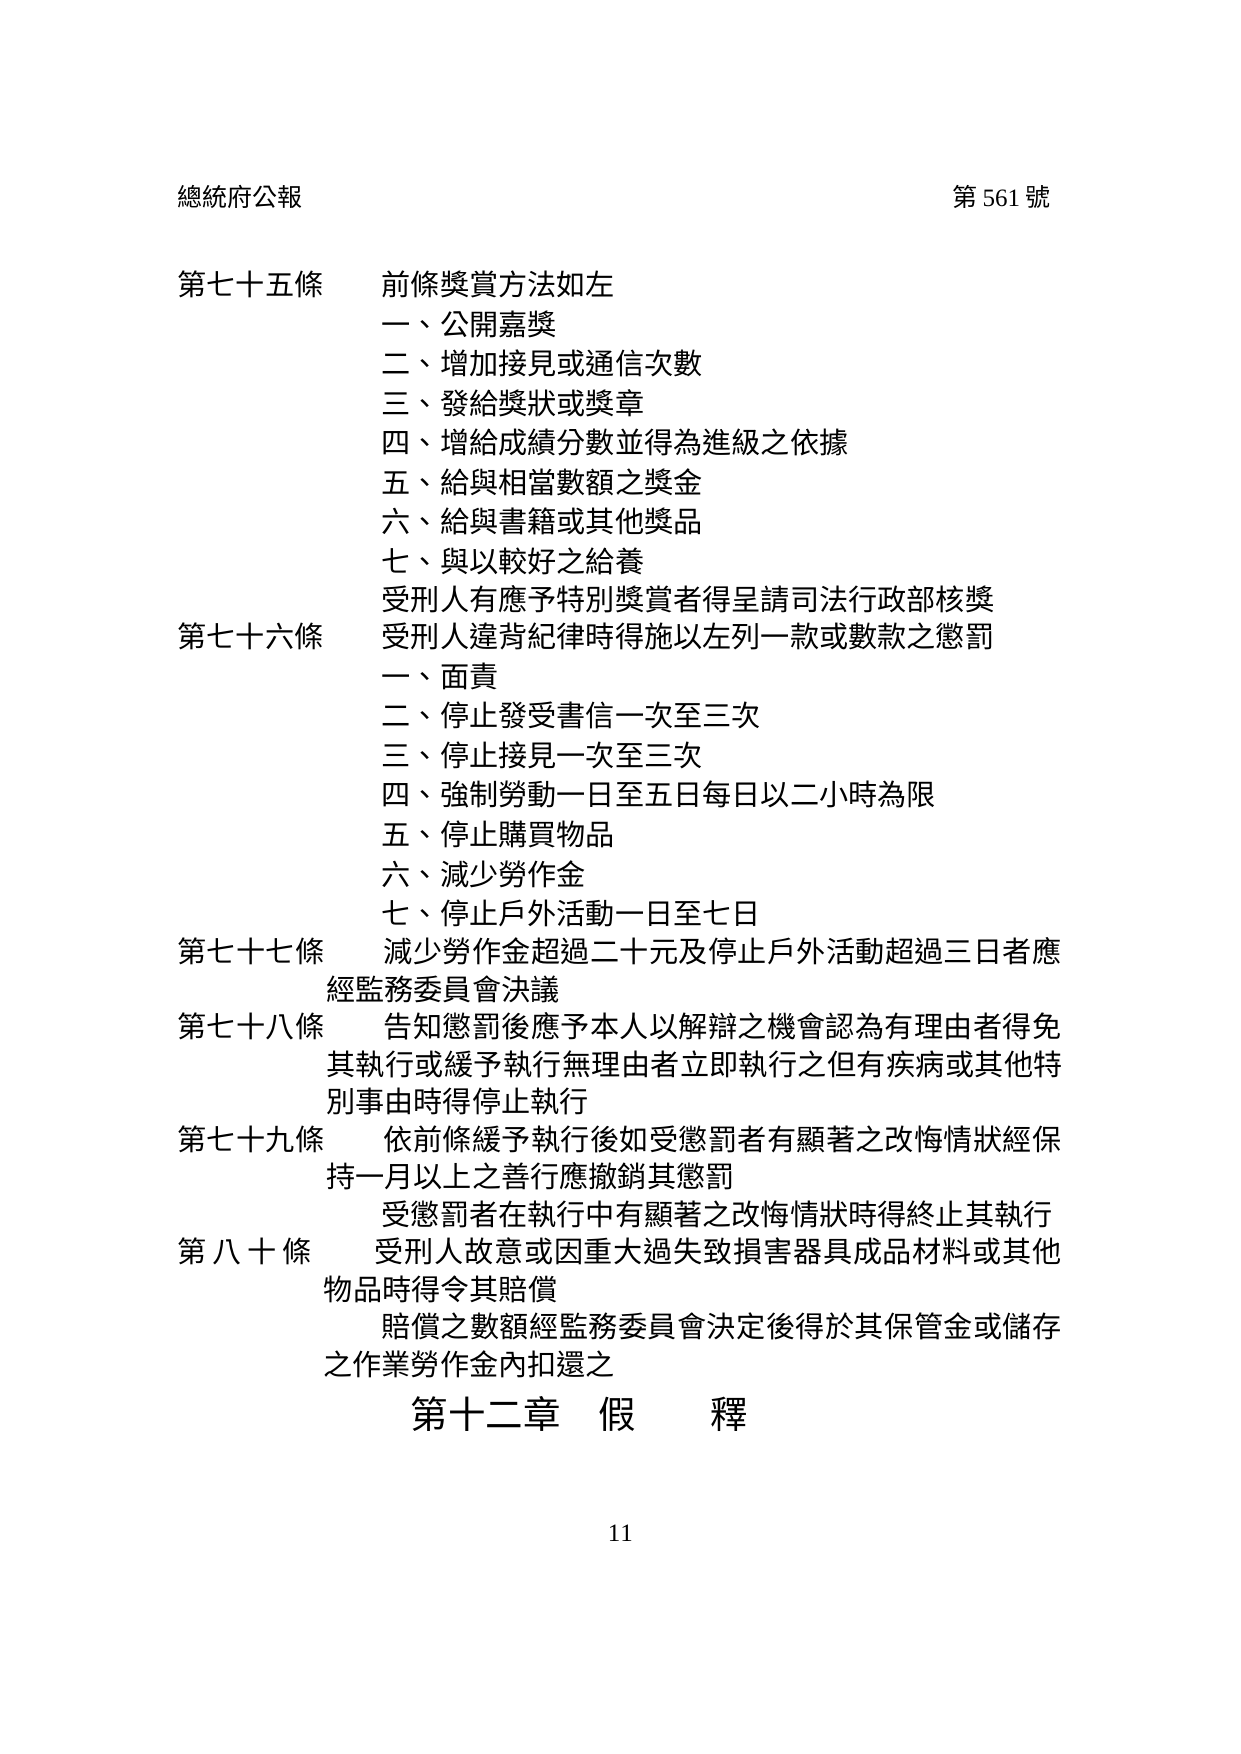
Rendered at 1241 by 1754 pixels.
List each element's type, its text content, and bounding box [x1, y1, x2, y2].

text 受懲罰者在執行中有顯著之改悔情狀時得終止其執行 [323, 1195, 1063, 1232]
text 七、與以較好之給養 [381, 541, 1063, 580]
text 六、給與書籍或其他獎品 [381, 501, 1063, 541]
text 第七十五條 前條獎賞方法如左 [177, 266, 1063, 303]
text 二、增加接見或通信次數 [381, 343, 1063, 382]
text 一、面責 [381, 655, 1063, 695]
text 五、停止購買物品 [381, 814, 1063, 853]
text 三、停止接見一次至三次 [381, 734, 1063, 774]
text 二、停止發受書信一次至三次 [381, 695, 1063, 734]
text 第八十條 受刑人故意或因重大過失致損害器具成品材料或其他物品時得令其賠償 [177, 1232, 1063, 1307]
text 三、發給獎狀或獎章 [381, 382, 1063, 422]
text 四、強制勞動一日至五日每日以二小時為限 [381, 774, 1063, 814]
text 第七十六條 受刑人違背紀律時得施以左列一款或數款之懲罰 [177, 618, 1063, 655]
text 第七十八條 告知懲罰後應予本人以解辯之機會認為有理由者得免其執行或緩予執行無理由者立即執行之但有疾病或其他特別事由時得停止執行 [177, 1007, 1063, 1120]
text 第七十七條 減少勞作金超過二十元及停止戶外活動超過三日者應經監務委員會決議 [177, 932, 1063, 1007]
text 四、增給成績分數並得為進級之依據 [381, 422, 1063, 462]
text 七、停止戶外活動一日至七日 [381, 893, 1063, 932]
text 第十二章 假 釋 [411, 1395, 1063, 1437]
text 賠償之數額經監務委員會決定後得於其保管金或儲存之作業勞作金內扣還之 [323, 1307, 1063, 1382]
text 六、減少勞作金 [381, 853, 1063, 893]
text 一、公開嘉獎 [381, 303, 1063, 343]
text 第七十九條 依前條緩予執行後如受懲罰者有顯著之改悔情狀經保持一月以上之善行應撤銷其懲罰 [177, 1120, 1063, 1195]
text 五、給與相當數額之獎金 [381, 462, 1063, 501]
text 受刑人有應予特別獎賞者得呈請司法行政部核獎 [323, 580, 1063, 618]
